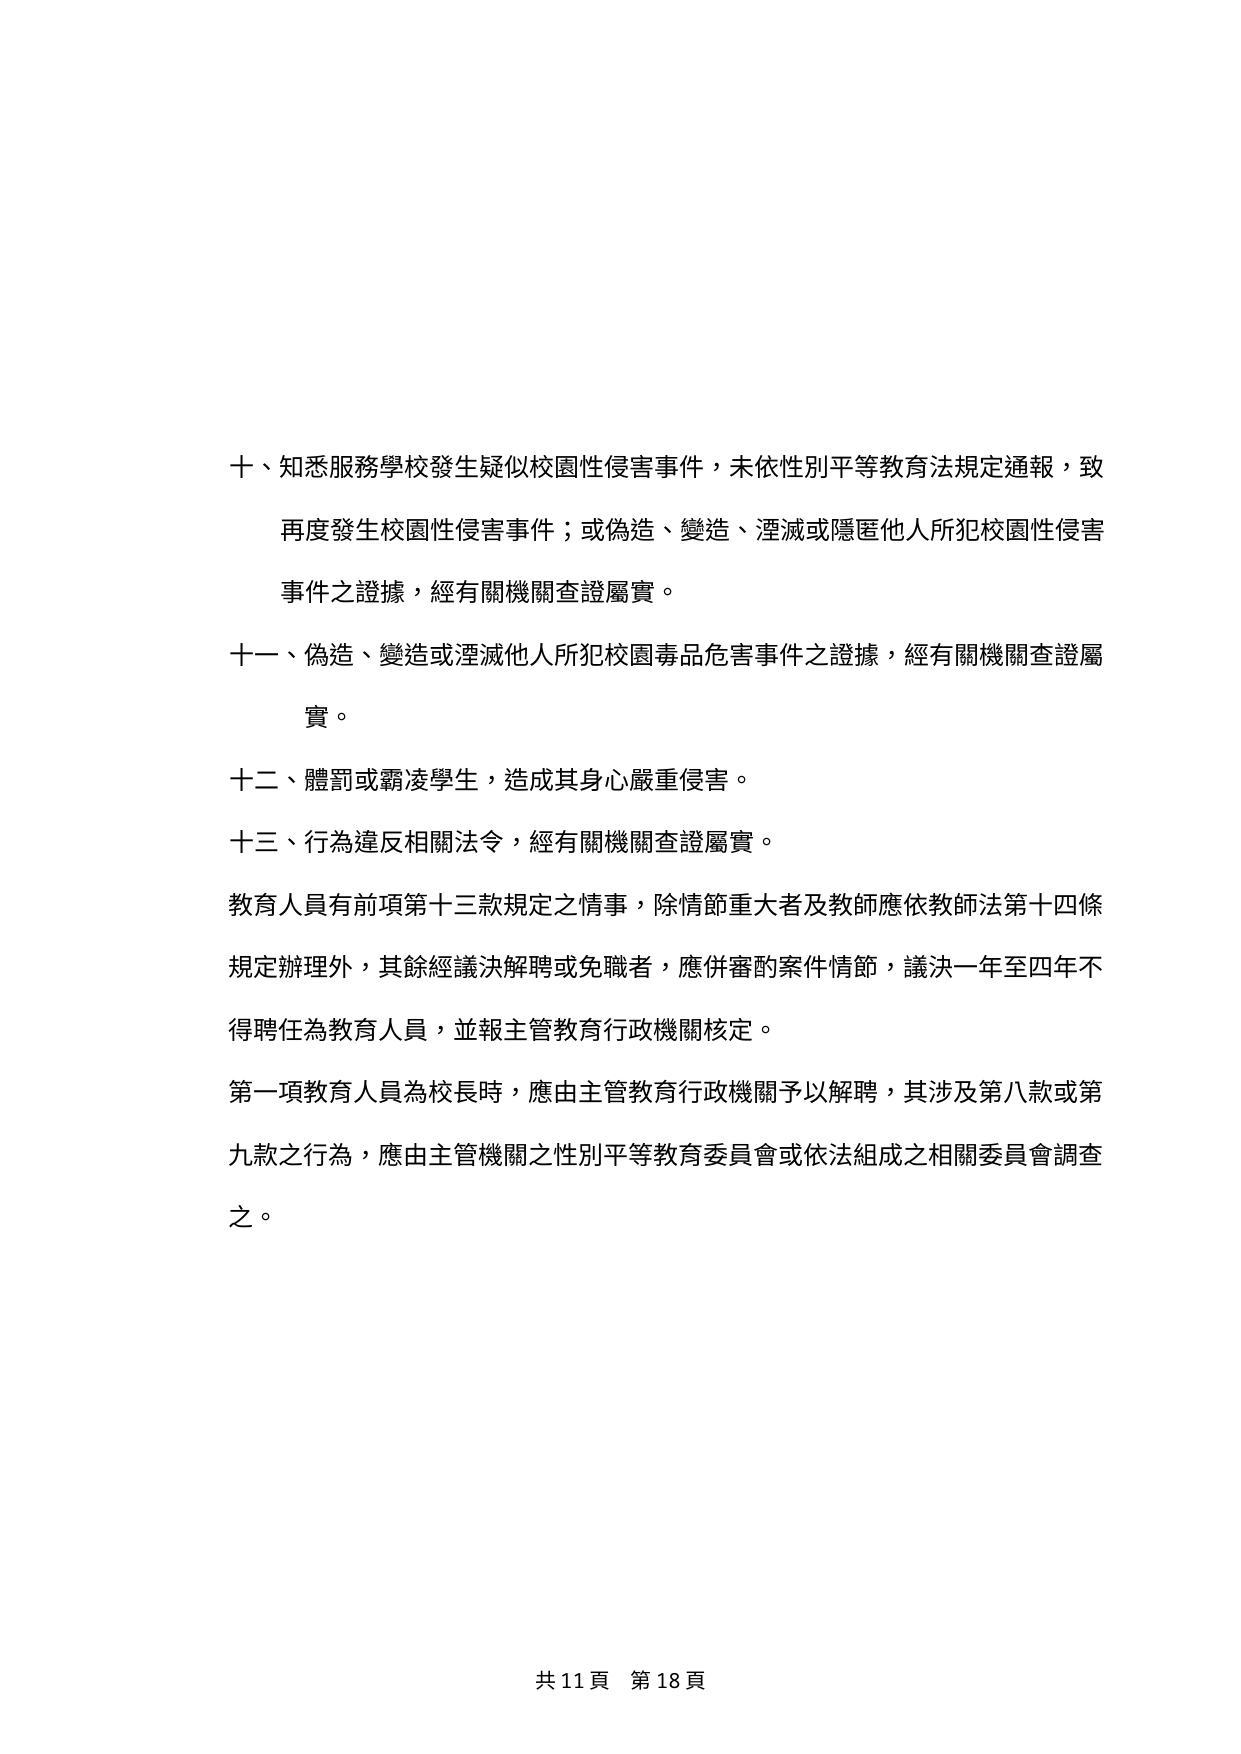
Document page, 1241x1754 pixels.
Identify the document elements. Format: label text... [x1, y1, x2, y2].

text 十三、行為違反相關法令，經有關機關查證屬實。 [118, 799, 1122, 862]
text 十一、偽造、變造或湮滅他人所犯校園毒品危害事件之證據，經有關機關查證屬 [118, 612, 1122, 674]
text 教育人員有前項第十三款規定之情事，除情節重大者及教師應依教師法第十四條規定辦理外，其餘經議決解聘或免職者，應併審酌案件情節，議決一年至四年不得聘任為教育人員，並報主管教育行政機關核定。 [229, 862, 1122, 1049]
text 第一項教育人員為校長時，應由主管教育行政機關予以解聘，其涉及第八款或第九款之行為，應由主管機關之性別平等教育委員會或依法組成之相關委員會調查之。 [229, 1049, 1122, 1237]
text 十、知悉服務學校發生疑似校園性侵害事件，未依性別平等教育法規定通報，致再度發生校園性侵害事件；或偽造、變造、湮滅或隱匿他人所犯校園性侵害事件之證據，經有關機關查證屬實。 [229, 424, 1122, 612]
text 十二、體罰或霸凌學生，造成其身心嚴重侵害。 [118, 737, 1122, 799]
text 實。 [118, 674, 1122, 737]
